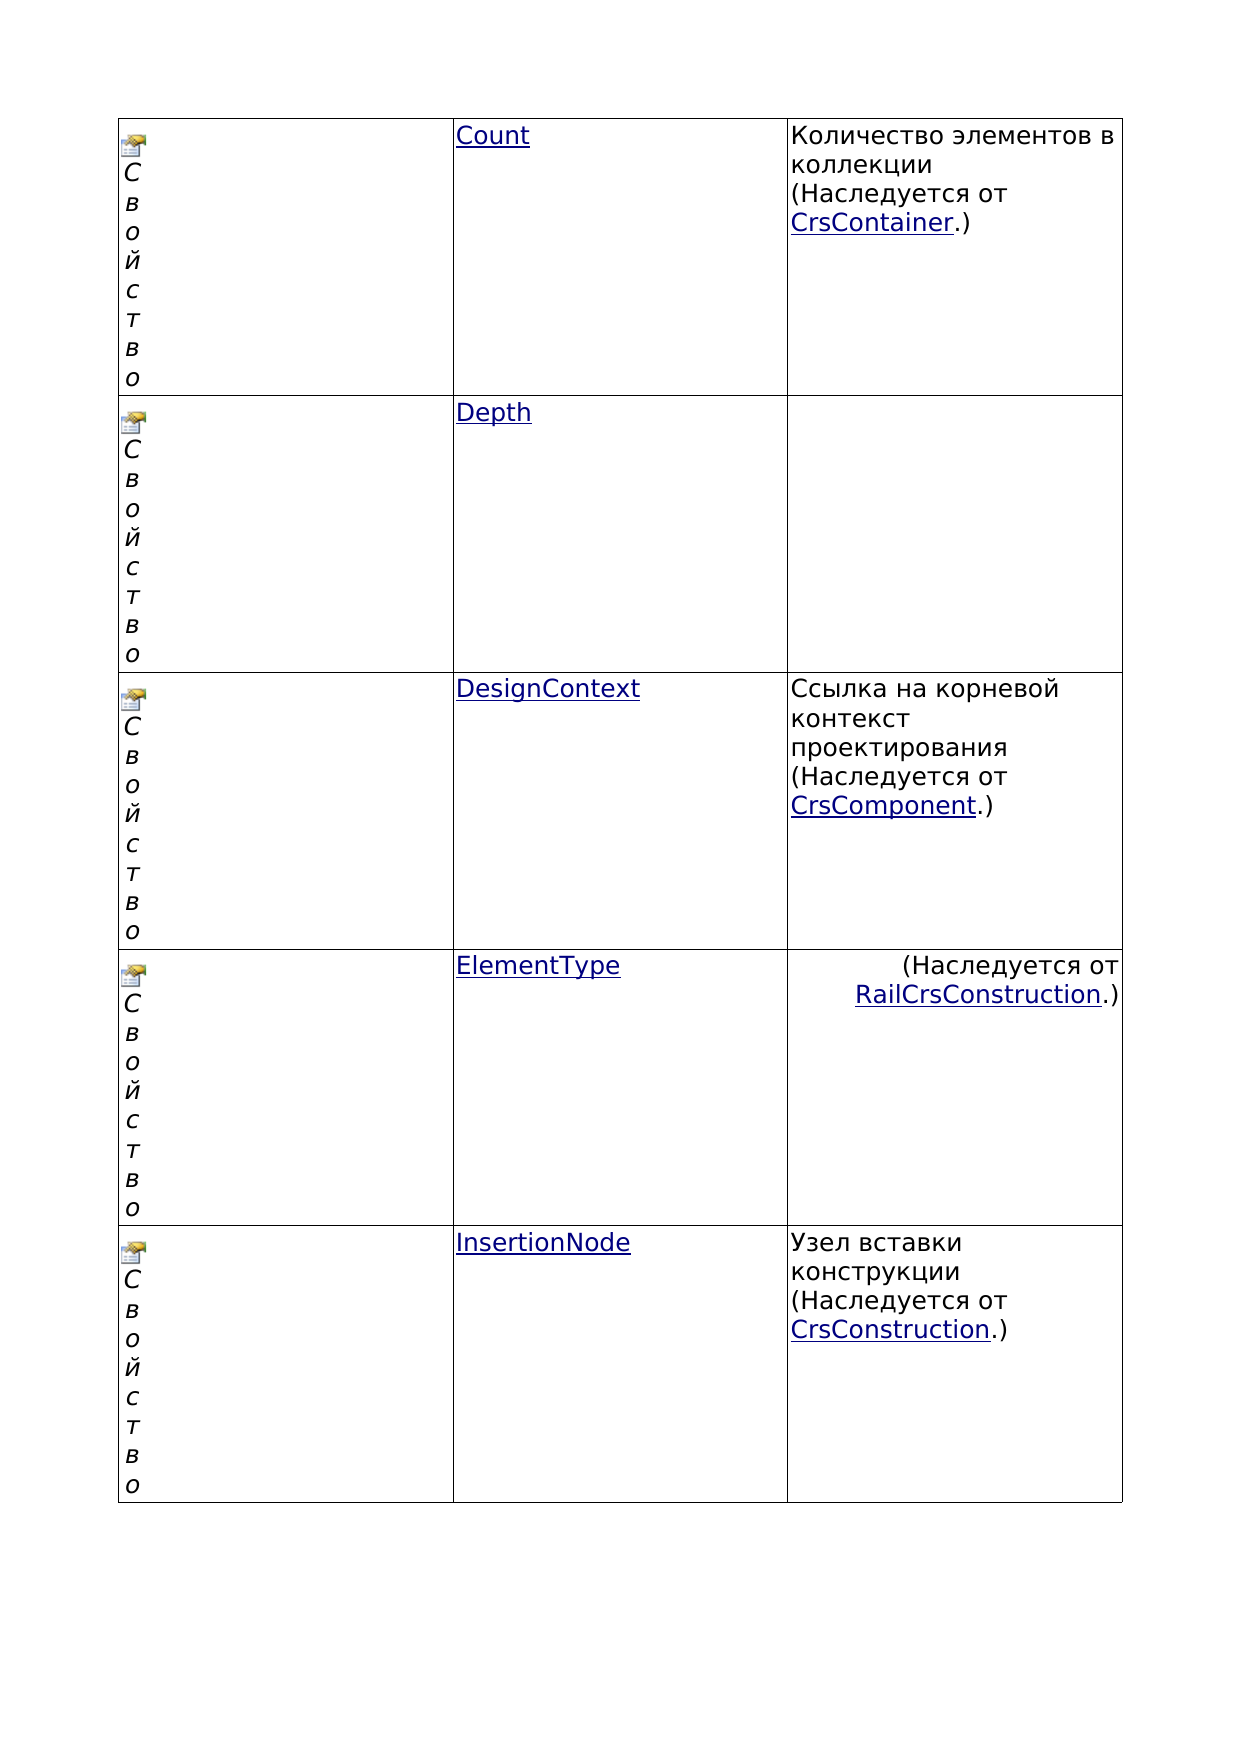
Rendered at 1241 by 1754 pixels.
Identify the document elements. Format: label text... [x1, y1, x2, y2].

table_cell Count [454, 119, 787, 395]
picture [121, 133, 147, 159]
table_cell [119, 950, 453, 1225]
table_cell [119, 1226, 453, 1502]
picture [121, 963, 147, 989]
table_cell [788, 396, 1122, 672]
table_cell [119, 119, 453, 395]
table_cell Узел вставки конструкции (Наследуется от CrsConstruction.) [788, 1226, 1122, 1502]
table_cell Количество элементов в коллекции (Наследуется от CrsContainer.) [788, 119, 1122, 395]
table_cell (Наследуется от RailCrsConstruction.) [788, 950, 1122, 1225]
table_cell [119, 673, 453, 948]
table_cell ElementType [454, 950, 787, 1225]
table_cell InsertionNode [454, 1226, 787, 1502]
picture [121, 687, 147, 713]
table_cell DesignContext [454, 673, 787, 948]
table_cell Ссылка на корневой контекст проектирования (Наследуется от CrsComponent.) [788, 673, 1122, 948]
table_cell Depth [454, 396, 787, 672]
picture [121, 410, 147, 436]
table_cell [119, 396, 453, 672]
picture [121, 1240, 147, 1266]
